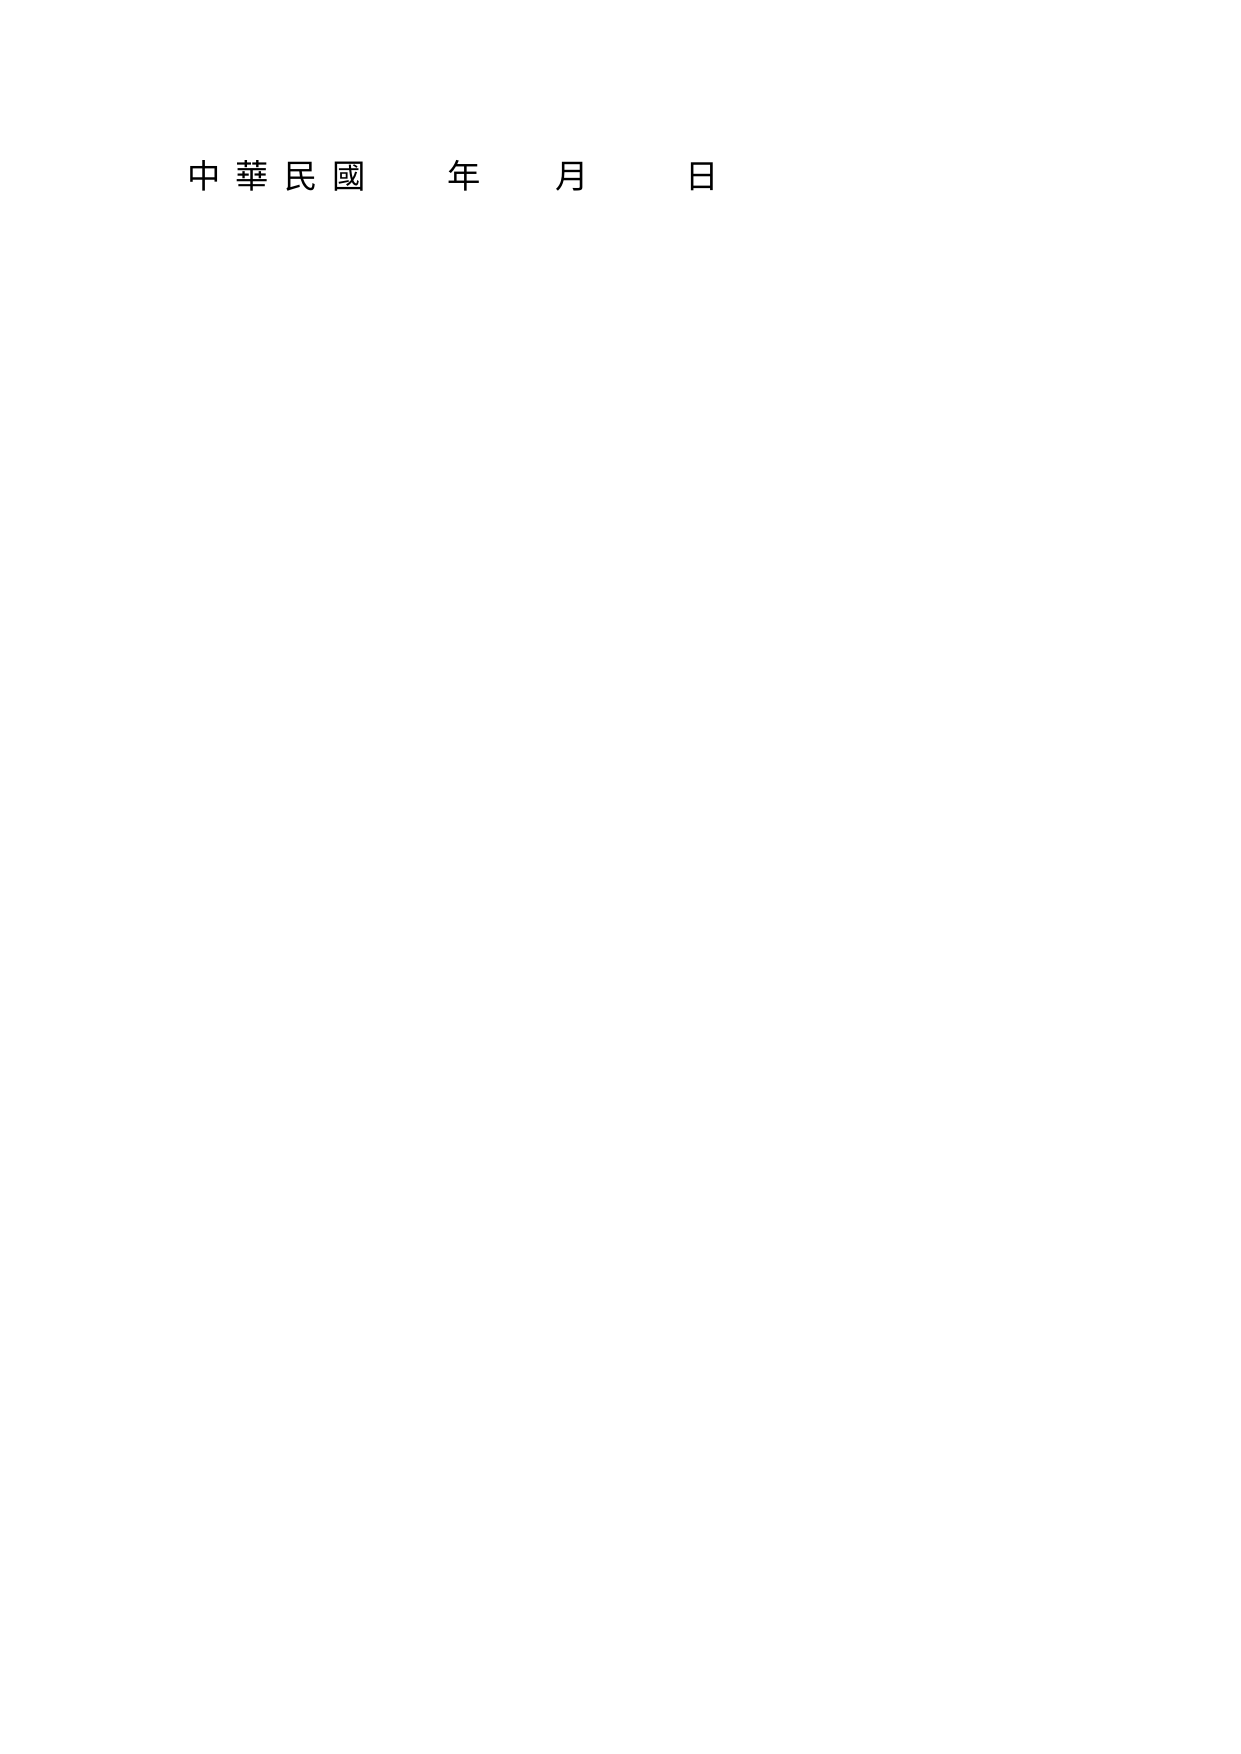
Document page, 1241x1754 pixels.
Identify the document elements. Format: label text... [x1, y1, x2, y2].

text 中 華 民 國 年 月 日 [187, 150, 1108, 198]
